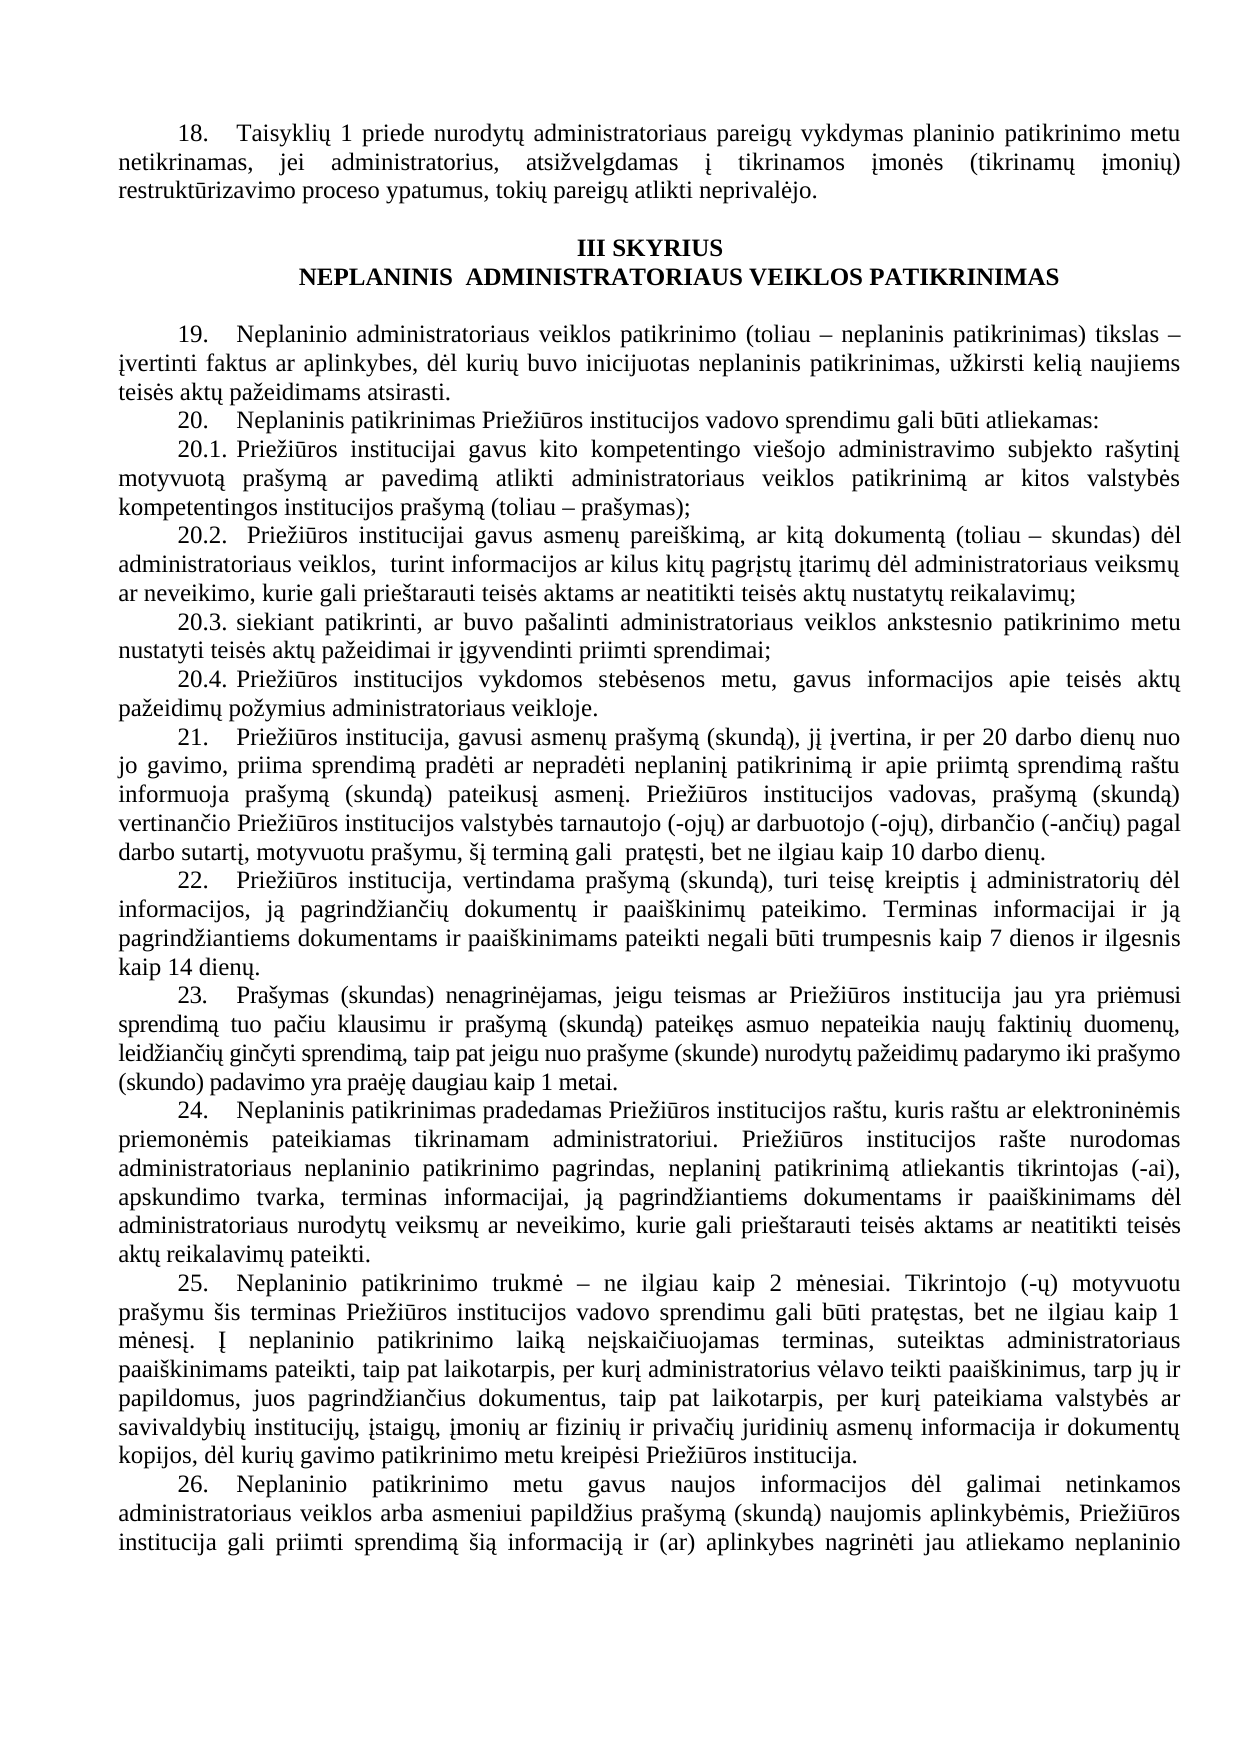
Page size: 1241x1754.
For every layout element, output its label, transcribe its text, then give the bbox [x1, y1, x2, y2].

text 25. Neplaninio patikrinimo trukmė – ne ilgiau kaip 2 mėnesiai. Tikrintojo (-ų) motyvuotu prašymu šis terminas Priežiūros institucijos vadovo sprendimu gali būti pratęstas, bet ne ilgiau kaip 1 mėnesį. Į neplaninio patikrinimo laiką neįskaičiuojamas terminas, suteiktas administratoriaus paaiškinimams pateikti, taip pat laikotarpis, per kurį administratorius vėlavo teikti paaiškinimus, tarp jų ir papildomus, juos pagrindžiančius dokumentus, taip pat laikotarpis, per kurį pateikiama valstybės ar savivaldybių institucijų, įstaigų, įmonių ar fizinių ir privačių juridinių asmenų informacija ir dokumentų kopijos, dėl kurių gavimo patikrinimo metu kreipėsi Priežiūros institucija. [118, 1268, 1181, 1469]
text 20.2. Priežiūros institucijai gavus asmenų pareiškimą, ar kitą dokumentą (toliau – skundas) dėl administratoriaus veiklos, turint informacijos ar kilus kitų pagrįstų įtarimų dėl administratoriaus veiksmų ar neveikimo, kurie gali prieštarauti teisės aktams ar neatitikti teisės aktų nustatytų reikalavimų; [118, 521, 1181, 607]
text 20. Neplaninis patikrinimas Priežiūros institucijos vadovo sprendimu gali būti atliekamas: [118, 406, 1181, 434]
text NEPLANINIS ADMINISTRATORIAUS VEIKLOS PATIKRINIMAS [118, 262, 1181, 291]
text 20.3. siekiant patikrinti, ar buvo pašalinti administratoriaus veiklos ankstesnio patikrinimo metu nustatyti teisės aktų pažeidimai ir įgyvendinti priimti sprendimai; [118, 607, 1181, 664]
text 21. Priežiūros institucija, gavusi asmenų prašymą (skundą), jį įvertina, ir per 20 darbo dienų nuo jo gavimo, priima sprendimą pradėti ar nepradėti neplaninį patikrinimą ir apie priimtą sprendimą raštu informuoja prašymą (skundą) pateikusį asmenį. Priežiūros institucijos vadovas, prašymą (skundą) vertinančio Priežiūros institucijos valstybės tarnautojo (-ojų) ar darbuotojo (-ojų), dirbančio (-ančių) pagal darbo sutartį, motyvuotu prašymu, šį terminą gali pratęsti, bet ne ilgiau kaip 10 darbo dienų. [118, 722, 1181, 866]
text 23. Prašymas (skundas) nenagrinėjamas, jeigu teismas ar Priežiūros institucija jau yra priėmusi sprendimą tuo pačiu klausimu ir prašymą (skundą) pateikęs asmuo nepateikia naujų faktinių duomenų, leidžiančių ginčyti sprendimą, taip pat jeigu nuo prašyme (skunde) nurodytų pažeidimų padarymo iki prašymo (skundo) padavimo yra praėję daugiau kaip 1 metai. [118, 981, 1181, 1096]
text 26. Neplaninio patikrinimo metu gavus naujos informacijos dėl galimai netinkamos administratoriaus veiklos arba asmeniui papildžius prašymą (skundą) naujomis aplinkybėmis, Priežiūros institucija gali priimti sprendimą šią informaciją ir (ar) aplinkybes nagrinėti jau atliekamo neplaninio [118, 1469, 1181, 1556]
text 20.4. Priežiūros institucijos vykdomos stebėsenos metu, gavus informacijos apie teisės aktų pažeidimų požymius administratoriaus veikloje. [118, 664, 1181, 722]
text III SKYRIUS [118, 233, 1181, 262]
text 24. Neplaninis patikrinimas pradedamas Priežiūros institucijos raštu, kuris raštu ar elektroninėmis priemonėmis pateikiamas tikrinamam administratoriui. Priežiūros institucijos rašte nurodomas administratoriaus neplaninio patikrinimo pagrindas, neplaninį patikrinimą atliekantis tikrintojas (-ai), apskundimo tvarka, terminas informacijai, ją pagrindžiantiems dokumentams ir paaiškinimams dėl administratoriaus nurodytų veiksmų ar neveikimo, kurie gali prieštarauti teisės aktams ar neatitikti teisės aktų reikalavimų pateikti. [118, 1096, 1181, 1268]
text 18. Taisyklių 1 priede nurodytų administratoriaus pareigų vykdymas planinio patikrinimo metu netikrinamas, jei administratorius, atsižvelgdamas į tikrinamos įmonės (tikrinamų įmonių) restruktūrizavimo proceso ypatumus, tokių pareigų atlikti neprivalėjo. [118, 118, 1181, 204]
text 19. Neplaninio administratoriaus veiklos patikrinimo (toliau – neplaninis patikrinimas) tikslas – įvertinti faktus ar aplinkybes, dėl kurių buvo inicijuotas neplaninis patikrinimas, užkirsti kelią naujiems teisės aktų pažeidimams atsirasti. [118, 319, 1181, 406]
text 22. Priežiūros institucija, vertindama prašymą (skundą), turi teisę kreiptis į administratorių dėl informacijos, ją pagrindžiančių dokumentų ir paaiškinimų pateikimo. Terminas informacijai ir ją pagrindžiantiems dokumentams ir paaiškinimams pateikti negali būti trumpesnis kaip 7 dienos ir ilgesnis kaip 14 dienų. [118, 866, 1181, 981]
text 20.1. Priežiūros institucijai gavus kito kompetentingo viešojo administravimo subjekto rašytinį motyvuotą prašymą ar pavedimą atlikti administratoriaus veiklos patikrinimą ar kitos valstybės kompetentingos institucijos prašymą (toliau – prašymas); [118, 434, 1181, 521]
